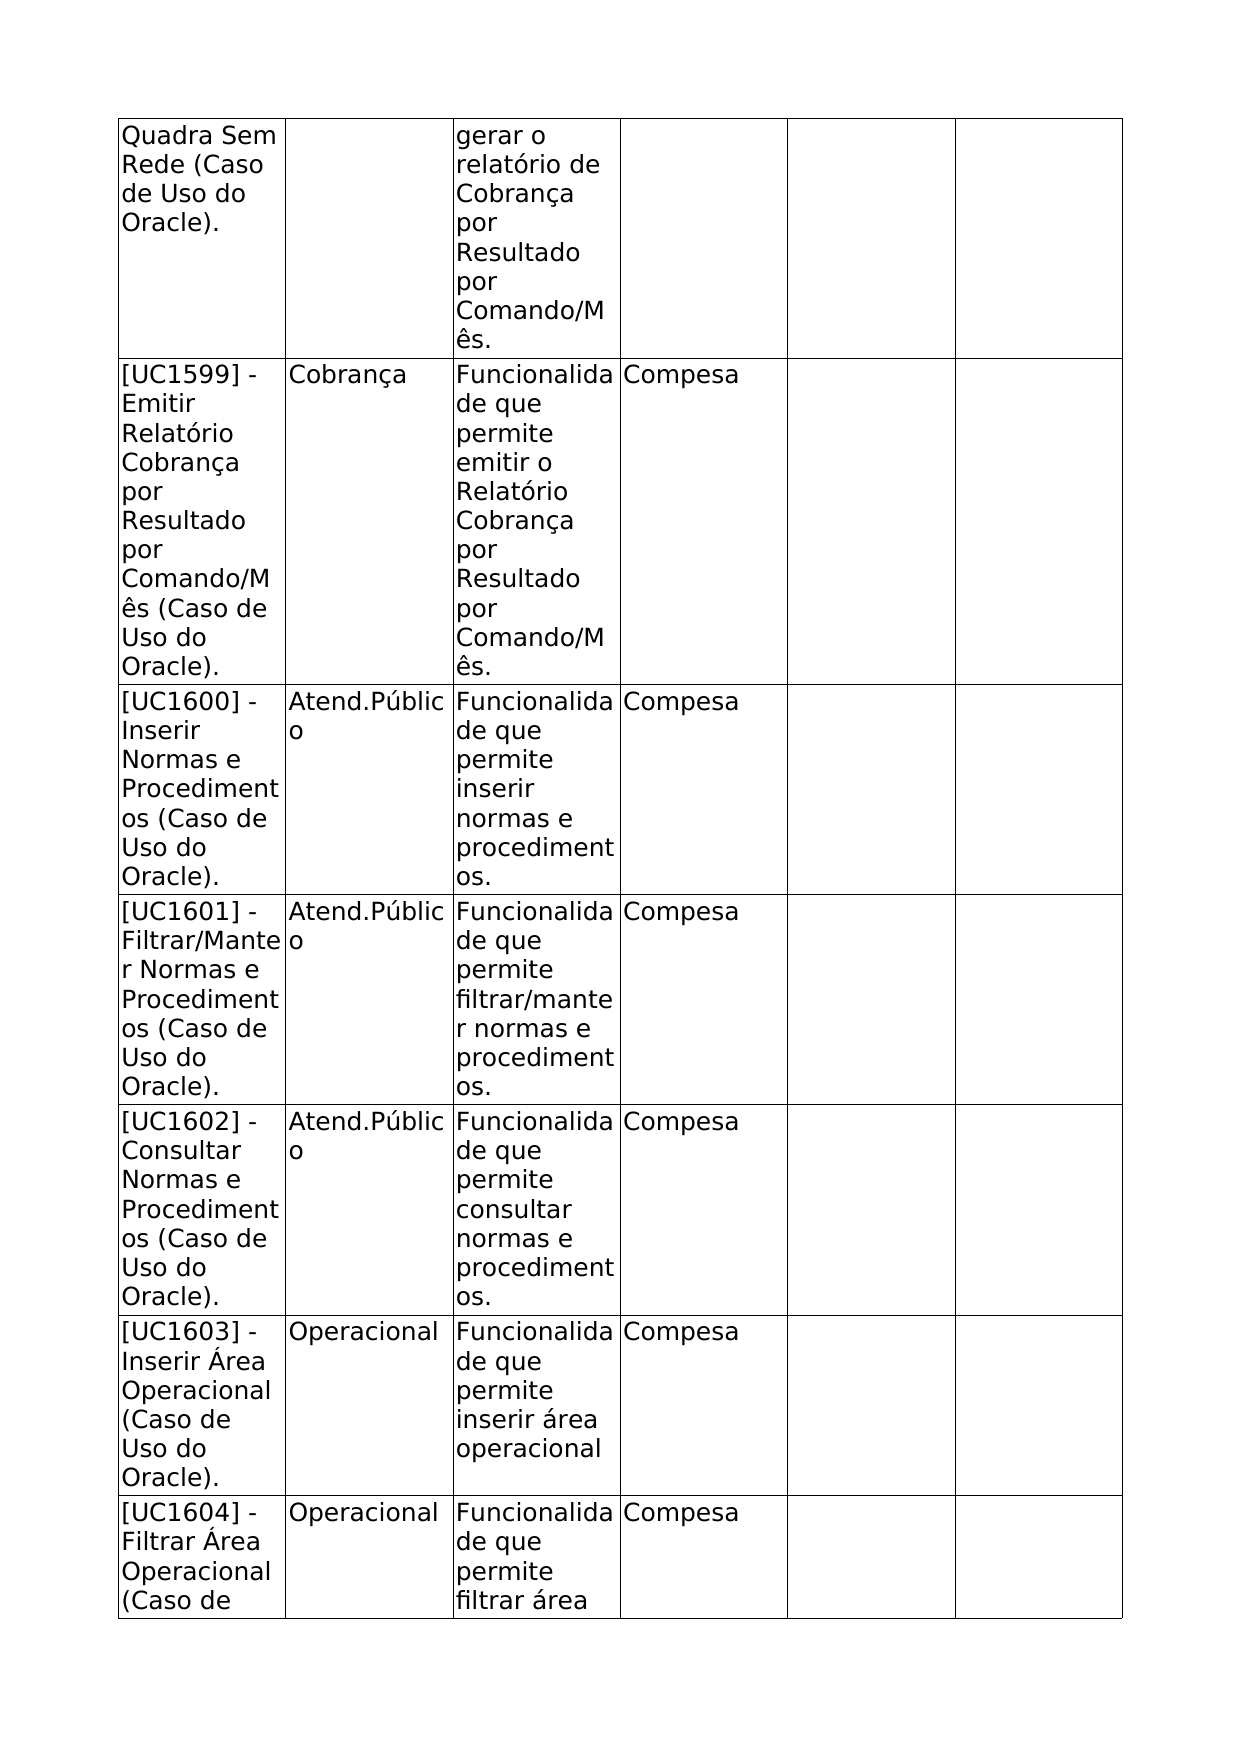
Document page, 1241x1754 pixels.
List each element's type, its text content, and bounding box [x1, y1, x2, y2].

table_cell Cobrança [286, 359, 453, 684]
table_cell [956, 359, 1122, 684]
table_cell [286, 119, 453, 357]
table_cell Compesa [621, 1496, 787, 1618]
table_cell Funcionalidade que permite inserir normas e procedimentos. [454, 685, 620, 894]
table_cell Compesa [621, 1316, 787, 1495]
table_cell Operacional [286, 1496, 453, 1618]
table_cell [956, 1496, 1122, 1618]
table_cell Funcionalidade que permite inserir área operacional [454, 1316, 620, 1495]
table_cell [788, 359, 955, 684]
table_cell [UC1601] - Filtrar/Manter Normas e Procedimentos (Caso de Uso do Oracle). [119, 895, 285, 1104]
table_cell [UC1599] - Emitir Relatório Cobrança por Resultado por Comando/Mês (Caso de Uso do Oracle). [119, 359, 285, 684]
table_cell [788, 685, 955, 894]
table_cell [UC1604] - Filtrar Área Operacional (Caso de [119, 1496, 285, 1618]
table_cell Funcionalidade que permite consultar normas e procedimentos. [454, 1105, 620, 1314]
table_cell Compesa [621, 1105, 787, 1314]
table_cell Compesa [621, 685, 787, 894]
table_cell gerar o relatório de Cobrança por Resultado por Comando/Mês. [454, 119, 620, 357]
table_cell [788, 119, 955, 357]
table_cell Compesa [621, 895, 787, 1104]
table_cell [788, 1316, 955, 1495]
table_cell [956, 895, 1122, 1104]
table_cell Compesa [621, 359, 787, 684]
table_cell [956, 119, 1122, 357]
table_cell Atend.Público [286, 895, 453, 1104]
table_cell Quadra Sem Rede (Caso de Uso do Oracle). [119, 119, 285, 357]
table_cell [788, 895, 955, 1104]
table_cell [788, 1105, 955, 1314]
table_cell [956, 1105, 1122, 1314]
table_cell [956, 685, 1122, 894]
table_cell [788, 1496, 955, 1618]
table_cell Operacional [286, 1316, 453, 1495]
table_cell [UC1600] - Inserir Normas e Procedimentos (Caso de Uso do Oracle). [119, 685, 285, 894]
table_cell [956, 1316, 1122, 1495]
table_cell Funcionalidade que permite emitir o Relatório Cobrança por Resultado por Comando/Mês. [454, 359, 620, 684]
table_cell Funcionalidade que permite filtrar área [454, 1496, 620, 1618]
table_cell [UC1602] - Consultar Normas e Procedimentos (Caso de Uso do Oracle). [119, 1105, 285, 1314]
table_cell Atend.Público [286, 685, 453, 894]
table_cell Atend.Público [286, 1105, 453, 1314]
table_cell [621, 119, 787, 357]
table_cell Funcionalidade que permite filtrar/manter normas e procedimentos. [454, 895, 620, 1104]
table_cell [UC1603] - Inserir Área Operacional (Caso de Uso do Oracle). [119, 1316, 285, 1495]
